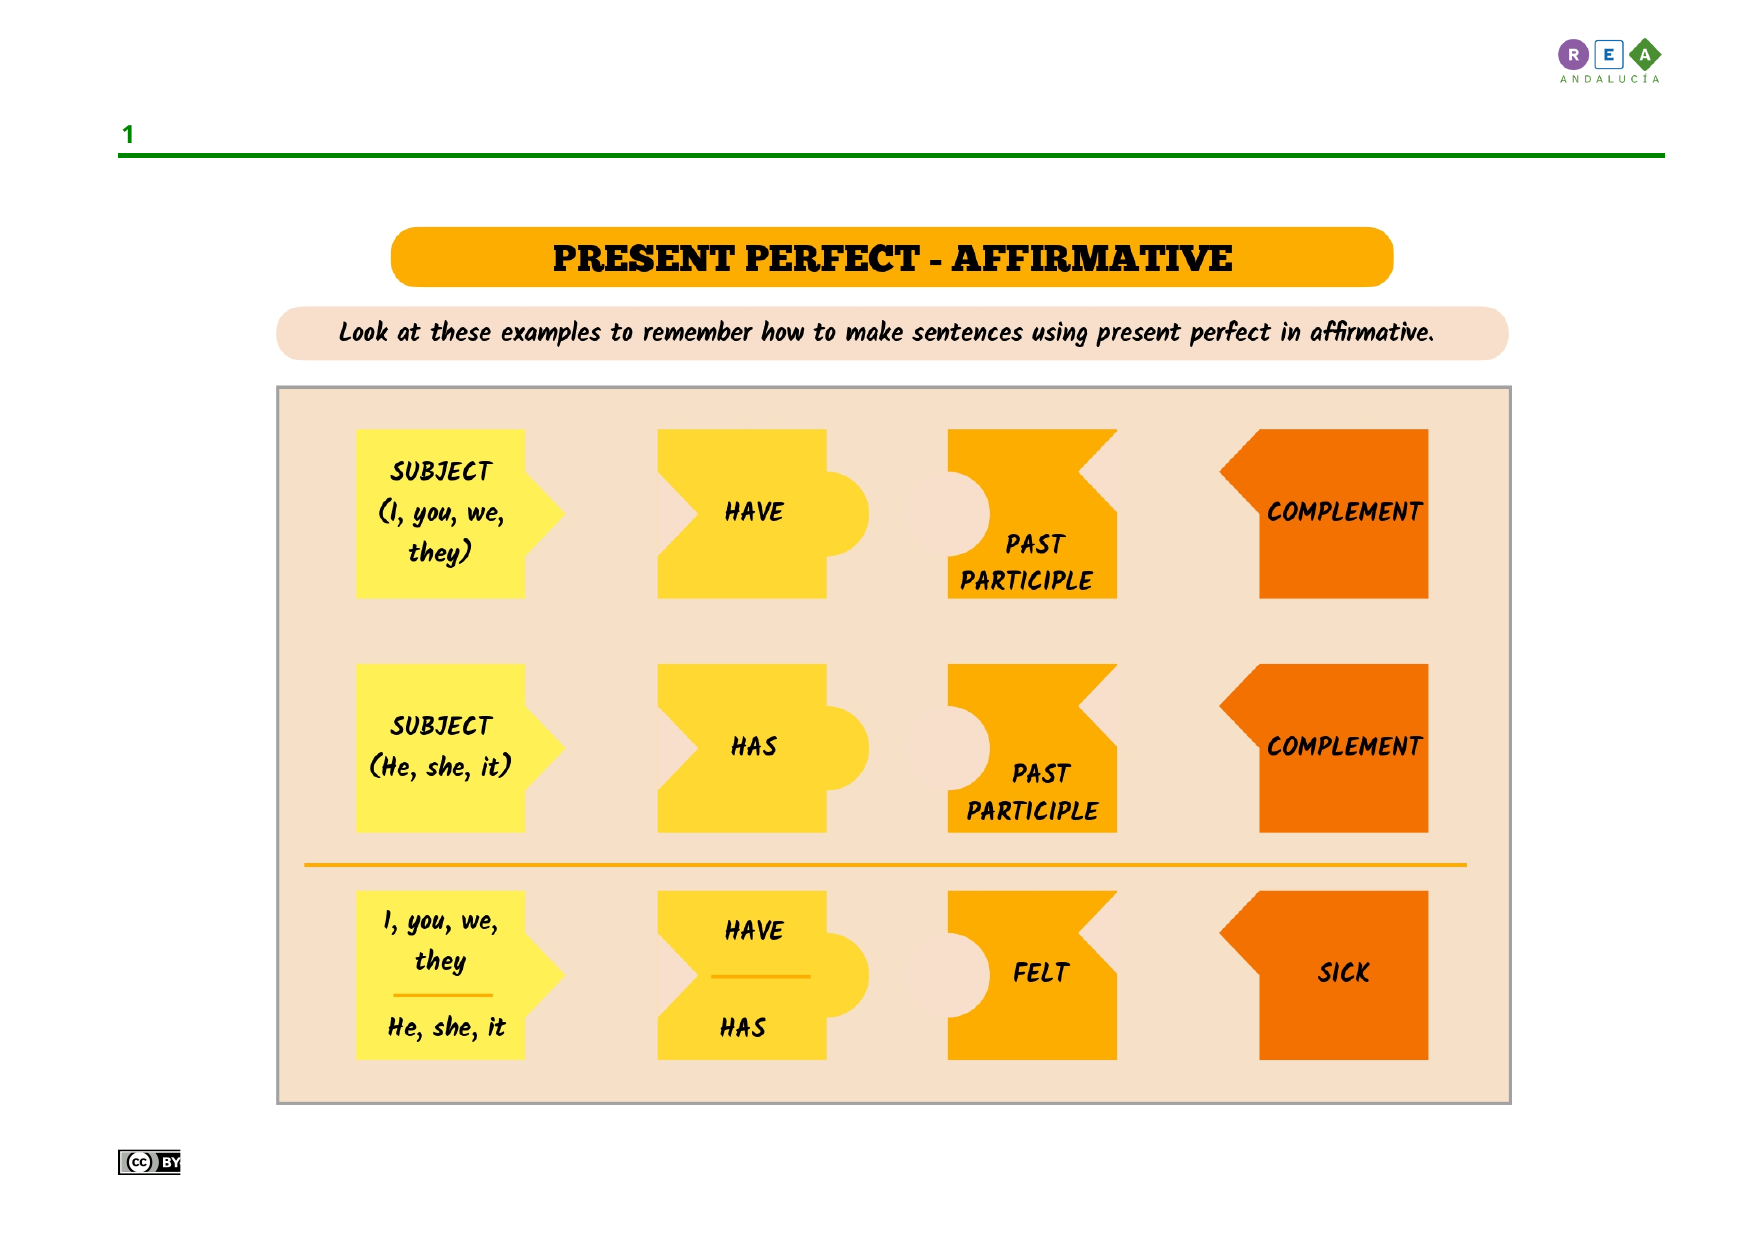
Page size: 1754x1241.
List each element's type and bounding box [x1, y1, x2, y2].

picture [1553, 33, 1666, 88]
picture [118, 175, 1604, 1184]
